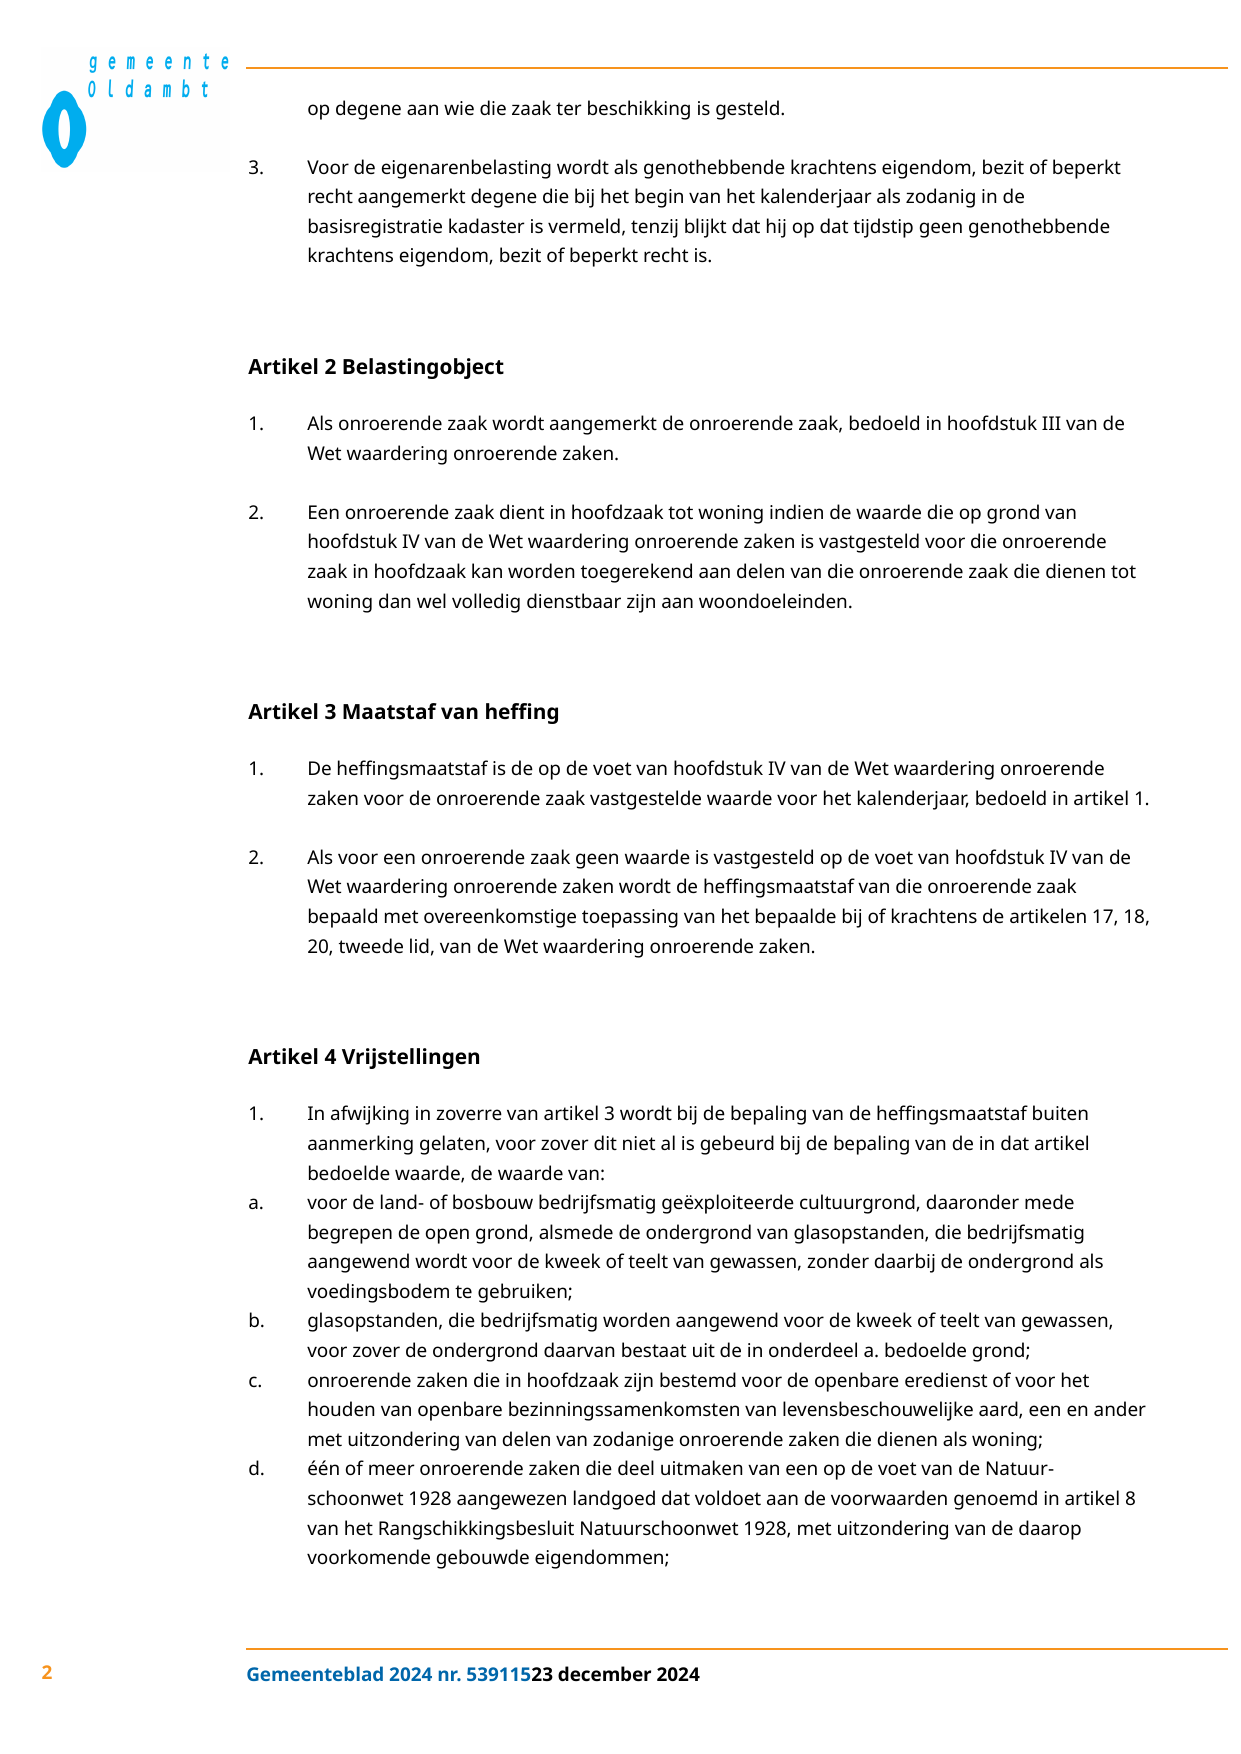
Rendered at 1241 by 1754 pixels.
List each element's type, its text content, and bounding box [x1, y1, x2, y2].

picture [41, 47, 231, 172]
text Artikel 4 Vrijstellingen [248, 1042, 1152, 1071]
list Als voor een onroerende zaak geen waarde is vastgesteld op de voet van hoofdstuk IV van de Wet waardering onroerende zaken wordt de heffingsmaatstaf van die onroerende zaak bepaald met overeenkomstige toepassing van het bepaalde bij of krachtens de artikelen 17, 18, 20, tweede lid, van de Wet waardering onroerende zaken. [248, 844, 1152, 959]
list Als onroerende zaak wordt aangemerkt de onroerende zaak, bedoeld in hoofdstuk III van de Wet waardering onroerende zaken. [248, 410, 1152, 466]
list Voor de eigenarenbelasting wordt als genothebbende krachtens eigendom, bezit of beperkt recht aangemerkt degene die bij het begin van het kalenderjaar als zodanig in de basisregistratie kadaster is vermeld, tenzij blijkt dat hij op dat tijdstip geen genothebbende krachtens eigendom, bezit of beperkt recht is. [248, 154, 1152, 268]
list op degene aan wie die zaak ter beschikking is gesteld. [248, 95, 1152, 121]
list Een onroerende zaak dient in hoofdzaak tot woning indien de waarde die op grond van hoofdstuk IV van de Wet waardering onroerende zaken is vastgesteld voor die onroerende zaak in hoofdzaak kan worden toegerekend aan delen van die onroerende zaak die dienen tot woning dan wel volledig dienstbaar zijn aan woondoeleinden. [248, 499, 1152, 613]
list onroerende zaken die in hoofdzaak zijn bestemd voor de openbare eredienst of voor het houden van openbare bezinningssamenkomsten van levensbeschouwelijke aard, een en ander met uitzondering van delen van zodanige onroerende zaken die dienen als woning; [248, 1367, 1152, 1452]
text Artikel 3 Maatstaf van heffing [248, 697, 1152, 726]
text Artikel 2 Belastingobject [248, 352, 1152, 381]
list één of meer onroerende zaken die deel uitmaken van een op de voet van de Natuur- schoonwet 1928 aangewezen landgoed dat voldoet aan de voorwaarden genoemd in artikel 8 van het Rangschikkingsbesluit Natuurschoonwet 1928, met uitzondering van de daarop voorkomende gebouwde eigendommen; [248, 1456, 1152, 1570]
list glasopstanden, die bedrijfsmatig worden aangewend voor de kweek of teelt van gewassen, voor zover de ondergrond daarvan bestaat uit de in onderdeel a. bedoelde grond; [248, 1308, 1152, 1363]
list voor de land- of bosbouw bedrijfsmatig geëxploiteerde cultuurgrond, daaronder mede begrepen de open grond, alsmede de ondergrond van glasopstanden, die bedrijfsmatig aangewend wordt voor de kweek of teelt van gewassen, zonder daarbij de ondergrond als voedingsbodem te gebruiken; [248, 1189, 1152, 1304]
list De heffingsmaatstaf is de op de voet van hoofdstuk IV van de Wet waardering onroerende zaken voor de onroerende zaak vastgestelde waarde voor het kalenderjaar, bedoeld in artikel 1. [248, 755, 1152, 811]
list In afwijking in zoverre van artikel 3 wordt bij de bepaling van de heffingsmaatstaf buiten aanmerking gelaten, voor zover dit niet al is gebeurd bij de bepaling van de in dat artikel bedoelde waarde, de waarde van: [248, 1101, 1152, 1185]
